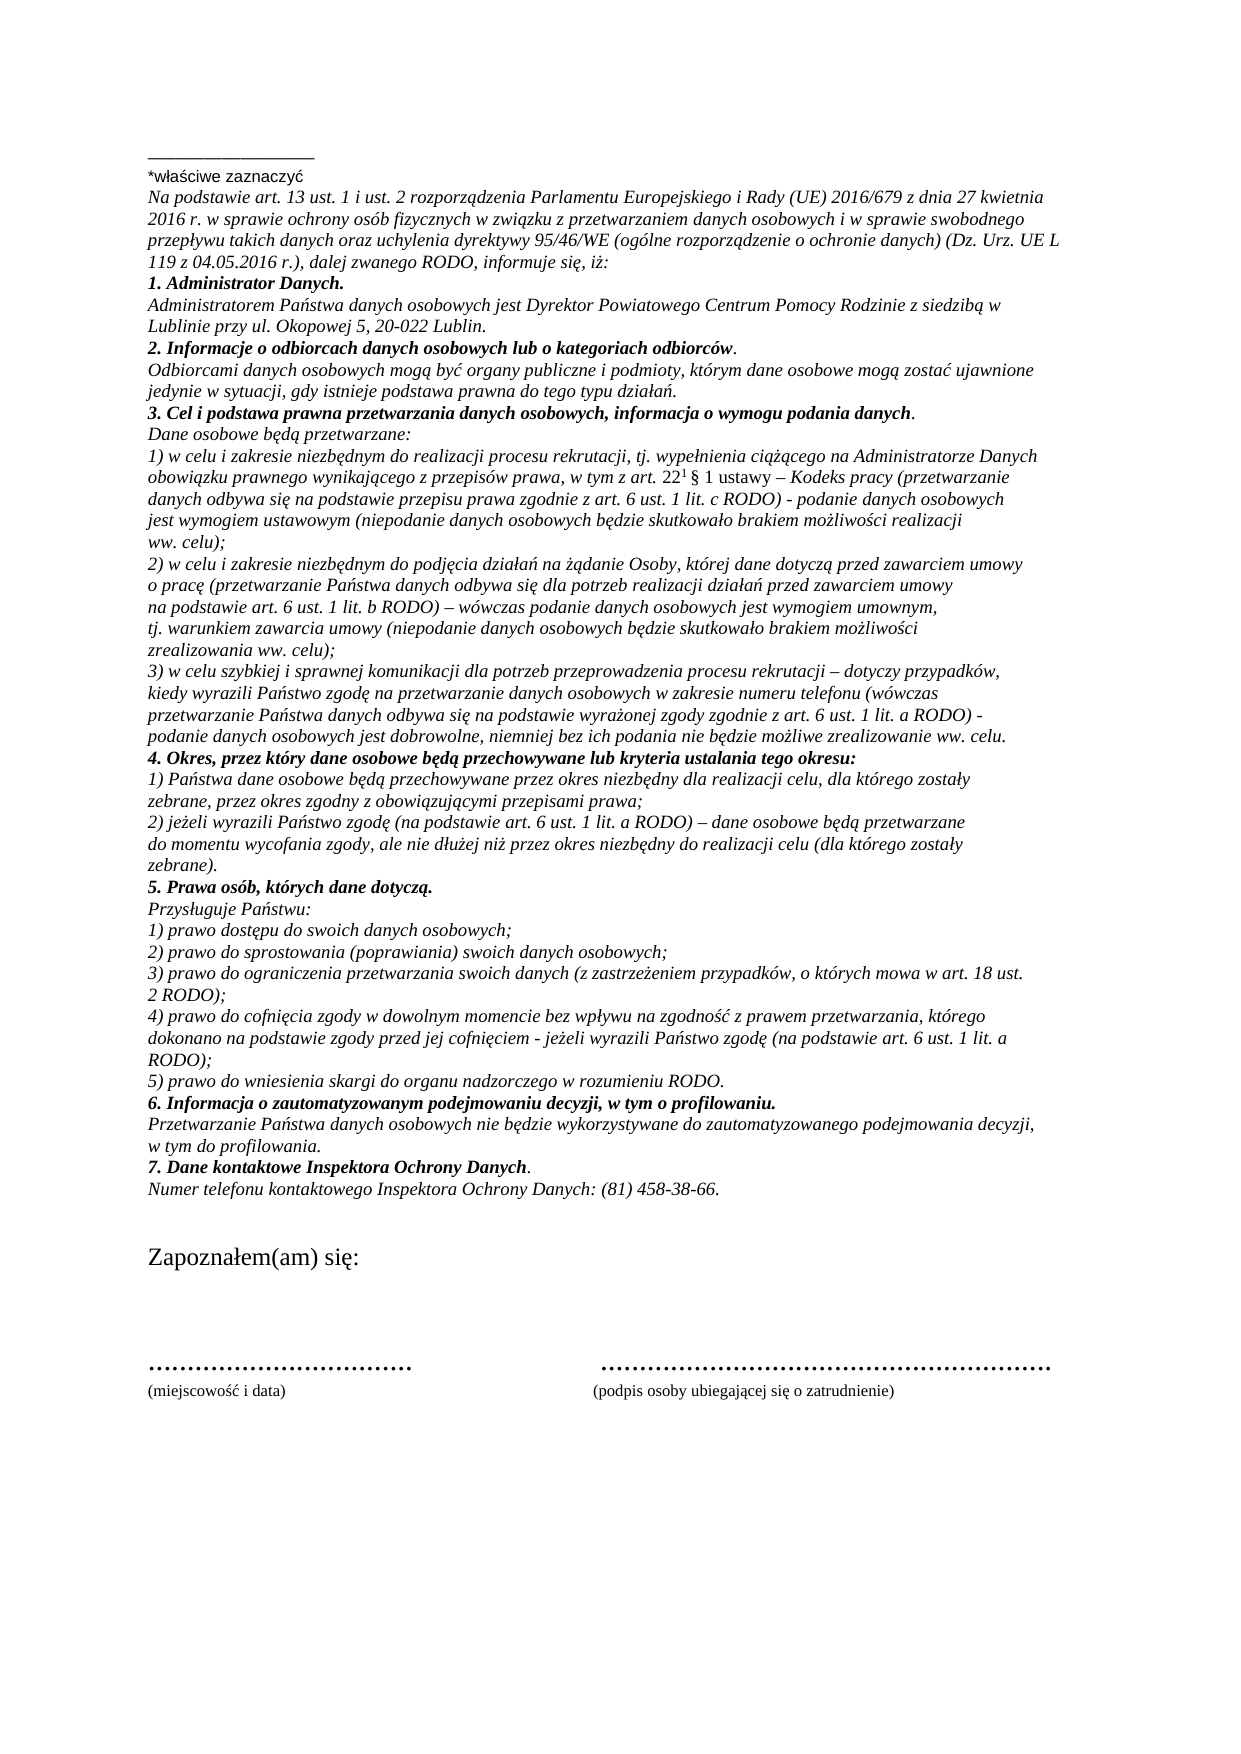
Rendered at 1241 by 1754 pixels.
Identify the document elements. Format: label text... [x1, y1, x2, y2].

text –––––––––––––––––– *właściwe zaznaczyć [148, 148, 1093, 186]
text Zapoznałem(am) się: [148, 1221, 1093, 1271]
text Na podstawie art. 13 ust. 1 i ust. 2 rozporządzenia Parlamentu Europejskiego i Rady (UE) 2016/679 z dnia 27 kwietnia 2016 r. w sprawie ochrony osób fizycznych w związku z przetwarzaniem danych osobowych i w sprawie swobodnego przepływu takich danych oraz uchylenia dyrektywy 95/46/WE (ogólne rozporządzenie o ochronie danych) (Dz. Urz. UE L 119 z 04.05.2016 r.), dalej zwanego RODO, informuje się, iż: 1. Administrator Danych. Administratorem Państwa danych osobowych jest Dyrektor Powiatowego Centrum Pomocy Rodzinie z siedzibą w Lublinie przy ul. Okopowej 5, 20-022 Lublin. 2. Informacje o odbiorcach danych osobowych lub o kategoriach odbiorców. Odbiorcami danych osobowych mogą być organy publiczne i podmioty, którym dane osobowe mogą zostać ujawnione jedynie w sytuacji, gdy istnieje podstawa prawna do tego typu działań. 3. Cel i podstawa prawna przetwarzania danych osobowych, informacja o wymogu podania danych. Dane osobowe będą przetwarzane: 1) w celu i zakresie niezbędnym do realizacji procesu rekrutacji, tj. wypełnienia ciążącego na Administratorze Danych obowiązku prawnego wynikającego z przepisów prawa, w tym z art. 221 § 1 ustawy – Kodeks pracy (przetwarzanie danych odbywa się na podstawie przepisu prawa zgodnie z art. 6 ust. 1 lit. c RODO) - podanie danych osobowych jest wymogiem ustawowym (niepodanie danych osobowych będzie skutkowało brakiem możliwości realizacji ww. celu); 2) w celu i zakresie niezbędnym do podjęcia działań na żądanie Osoby, której dane dotyczą przed zawarciem umowy o pracę (przetwarzanie Państwa danych odbywa się dla potrzeb realizacji działań przed zawarciem umowy na podstawie art. 6 ust. 1 lit. b RODO) – wówczas podanie danych osobowych jest wymogiem umownym, tj. warunkiem zawarcia umowy (niepodanie danych osobowych będzie skutkowało brakiem możliwości zrealizowania ww. celu); 3) w celu szybkiej i sprawnej komunikacji dla potrzeb przeprowadzenia procesu rekrutacji – dotyczy przypadków, kiedy wyrazili Państwo zgodę na przetwarzanie danych osobowych w zakresie numeru telefonu (wówczas przetwarzanie Państwa danych odbywa się na podstawie wyrażonej zgody zgodnie z art. 6 ust. 1 lit. a RODO) - podanie danych osobowych jest dobrowolne, niemniej bez ich podania nie będzie możliwe zrealizowanie ww. celu. 4. Okres, przez który dane osobowe będą przechowywane lub kryteria ustalania tego okresu: 1) Państwa dane osobowe będą przechowywane przez okres niezbędny dla realizacji celu, dla którego zostały zebrane, przez okres zgodny z obowiązującymi przepisami prawa; 2) jeżeli wyrazili Państwo zgodę (na podstawie art. 6 ust. 1 lit. a RODO) – dane osobowe będą przetwarzane do momentu wycofania zgody, ale nie dłużej niż przez okres niezbędny do realizacji celu (dla którego zostały zebrane). 5. Prawa osób, których dane dotyczą. Przysługuje Państwu: 1) prawo dostępu do swoich danych osobowych; 2) prawo do sprostowania (poprawiania) swoich danych osobowych; 3) prawo do ograniczenia przetwarzania swoich danych (z zastrzeżeniem przypadków, o których mowa w art. 18 ust. 2 RODO); 4) prawo do cofnięcia zgody w dowolnym momencie bez wpływu na zgodność z prawem przetwarzania, którego dokonano na podstawie zgody przed jej cofnięciem - jeżeli wyrazili Państwo zgodę (na podstawie art. 6 ust. 1 lit. a RODO); 5) prawo do wniesienia skargi do organu nadzorczego w rozumieniu RODO. 6. Informacja o zautomatyzowanym podejmowaniu decyzji, w tym o profilowaniu. Przetwarzanie Państwa danych osobowych nie będzie wykorzystywane do zautomatyzowanego podejmowania decyzji, w tym do profilowania. 7. Dane kontaktowe Inspektora Ochrony Danych. Numer telefonu kontaktowego Inspektora Ochrony Danych: (81) 458-38-66. [148, 186, 1093, 1199]
text .................................. .......................................................... (miejscowość i data) (podpis osoby ubiegającej się o zatrudnienie) [148, 1341, 1093, 1401]
